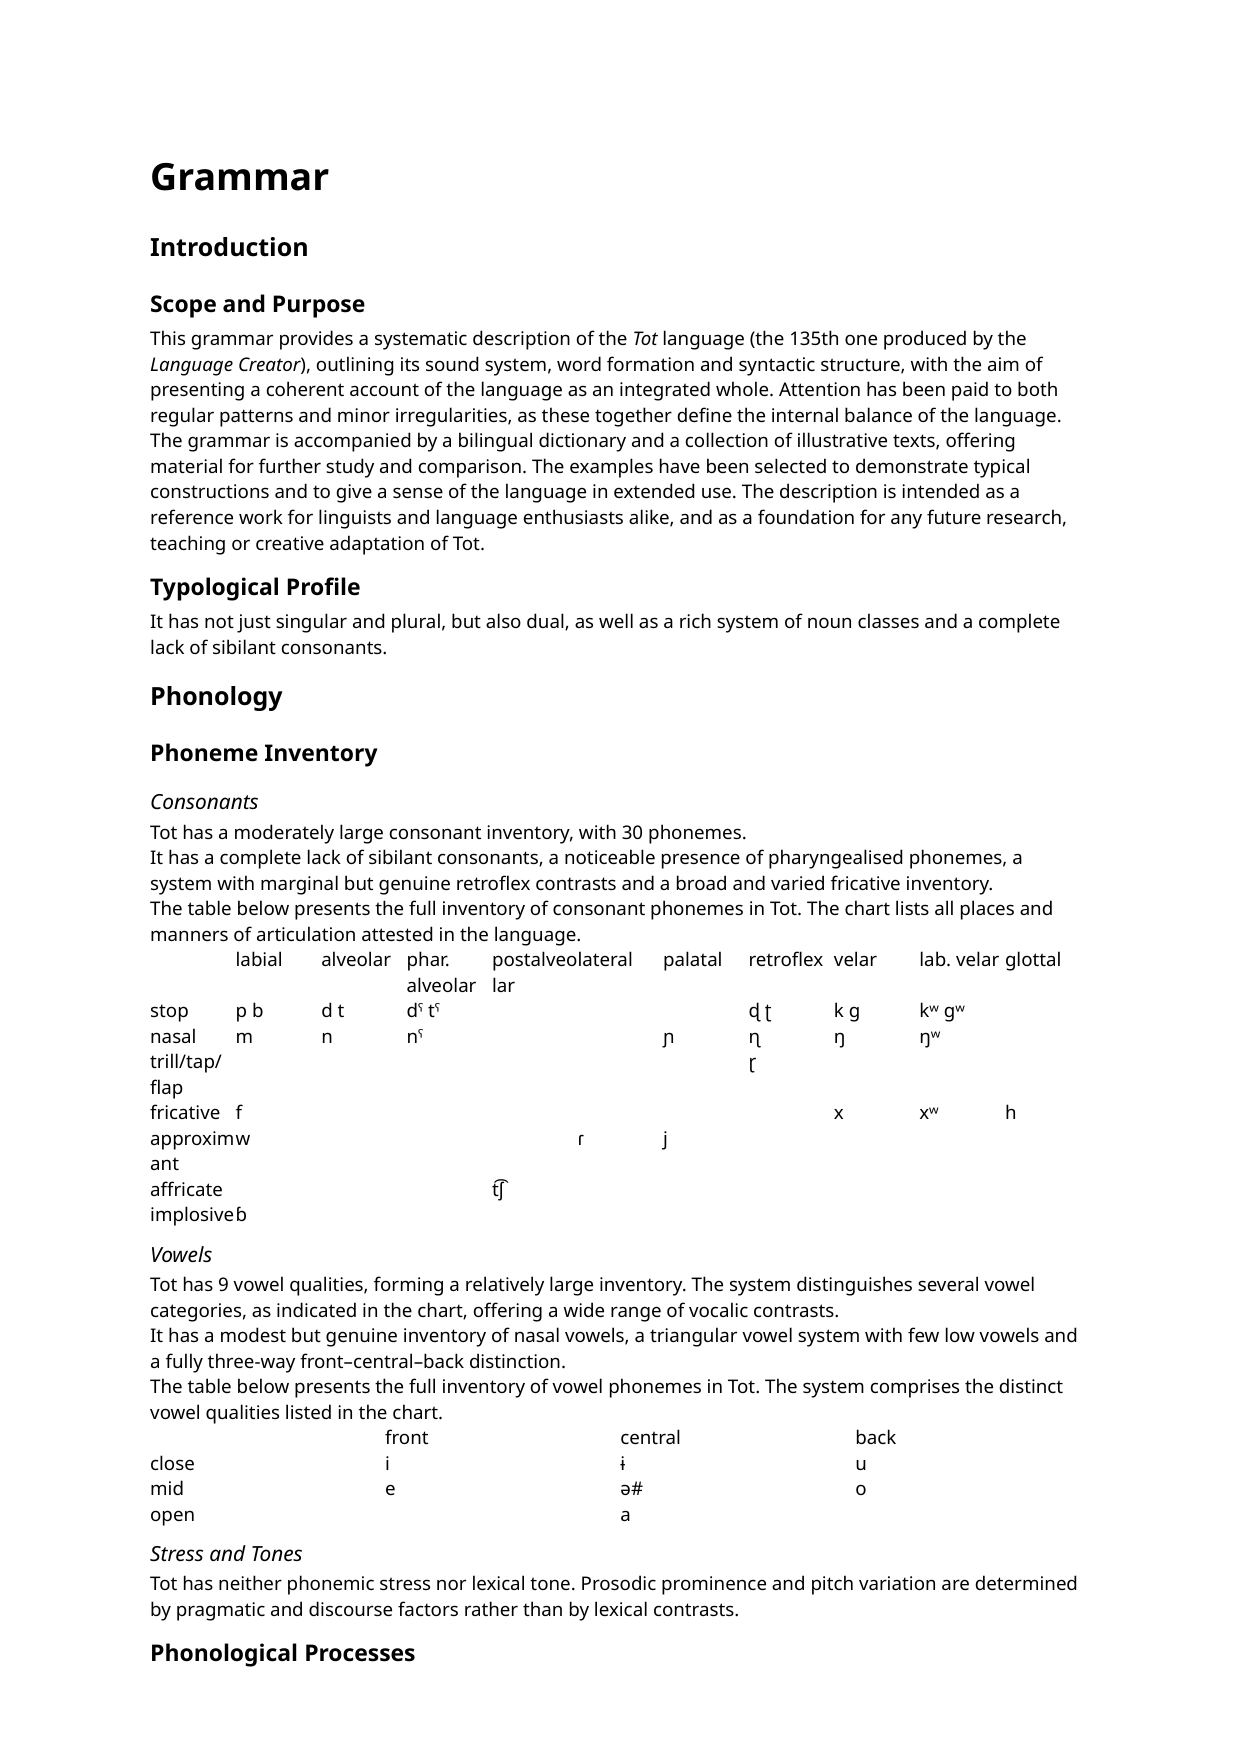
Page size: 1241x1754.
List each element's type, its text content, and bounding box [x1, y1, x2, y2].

table_cell [321, 1100, 406, 1125]
table_cell stop [150, 998, 235, 1023]
table_cell d t [321, 998, 406, 1023]
table_cell [235, 1049, 321, 1100]
table_header [150, 947, 235, 998]
table_header lab. velar [919, 947, 1005, 998]
table_cell p b [235, 998, 321, 1023]
table_cell [1005, 1176, 1090, 1202]
table_cell [1005, 1023, 1090, 1049]
table_cell [492, 1049, 577, 1100]
table_cell mid [150, 1476, 385, 1501]
table_cell [406, 1049, 492, 1100]
subtitle Grammar [150, 150, 1090, 201]
table_header back [855, 1425, 1090, 1450]
table_cell w [235, 1125, 321, 1176]
table_cell [577, 1049, 663, 1100]
text The table below presents the full inventory of consonant phonemes in Tot. The chart lists all places and manners of articulation attested in the language. [150, 896, 1090, 947]
table_cell ɳ [748, 1023, 834, 1049]
table_cell o [855, 1476, 1090, 1501]
table_cell n [321, 1023, 406, 1049]
table_cell ɾ [577, 1125, 663, 1176]
table_cell ɲ [663, 1023, 748, 1049]
table_cell h [1005, 1100, 1090, 1125]
text The grammar is accompanied by a bilingual dictionary and a collection of illustrative texts, offering material for further study and comparison. The examples have been selected to demonstrate typical constructions and to give a sense of the language in extended use. The description is intended as a reference work for linguists and language enthusiasts alike, and as a foundation for any future research, teaching or creative adaptation of Tot. [150, 428, 1090, 555]
subtitle Vowels [150, 1240, 1090, 1268]
table_cell [577, 1100, 663, 1125]
table_cell [834, 1202, 919, 1227]
table_header retroflex [748, 947, 834, 998]
table_cell trill/tap/flap [150, 1049, 235, 1100]
table_header postalveolar [492, 947, 577, 998]
table_cell [834, 1176, 919, 1202]
table_cell [492, 1202, 577, 1227]
table_cell [492, 998, 577, 1023]
table_header front [385, 1425, 620, 1450]
table_cell [577, 998, 663, 1023]
table_header palatal [663, 947, 748, 998]
subtitle Scope and Purpose [150, 288, 1090, 319]
table_cell [492, 1125, 577, 1176]
table_cell k ɡ [834, 998, 919, 1023]
text The table below presents the full inventory of vowel phonemes in Tot. The system comprises the distinct vowel qualities listed in the chart. [150, 1373, 1090, 1424]
table_cell [235, 1176, 321, 1202]
table_cell f [235, 1100, 321, 1125]
text It has a modest but genuine inventory of nasal vowels, a triangular vowel system with few low vowels and a fully three-way front–central–back distinction. [150, 1322, 1090, 1373]
table_cell [663, 1049, 748, 1100]
table_cell [919, 1176, 1005, 1202]
table_cell dˤ tˤ [406, 998, 492, 1023]
subtitle Phonological Processes [150, 1637, 1090, 1668]
table_cell [1005, 1125, 1090, 1176]
table_cell kʷ ɡʷ [919, 998, 1005, 1023]
table_cell ɨ [620, 1450, 855, 1476]
table_cell ŋʷ [919, 1023, 1005, 1049]
table_cell [406, 1176, 492, 1202]
text This grammar provides a systematic description of the Tot language (the 135th one produced by the Language Creator), outlining its sound system, word formation and syntactic structure, with the aim of presenting a coherent account of the language as an integrated whole. Attention has been paid to both regular patterns and minor irregularities, as these together define the internal balance of the language. [150, 326, 1090, 428]
subtitle Introduction [150, 229, 1090, 263]
table_cell ɖ ʈ [748, 998, 834, 1023]
table_header [150, 1425, 385, 1450]
table_cell e [385, 1476, 620, 1501]
table_cell [406, 1100, 492, 1125]
table_cell [834, 1125, 919, 1176]
table_cell [663, 1100, 748, 1125]
subtitle Phonology [150, 678, 1090, 712]
table_cell a [620, 1501, 855, 1527]
table_cell implosive [150, 1202, 235, 1227]
table_cell ŋ [834, 1023, 919, 1049]
table_cell [1005, 1202, 1090, 1227]
subtitle Typological Profile [150, 571, 1090, 602]
table_cell [663, 1176, 748, 1202]
table_cell fricative [150, 1100, 235, 1125]
table_cell [919, 1049, 1005, 1100]
table_cell [321, 1049, 406, 1100]
table_cell [321, 1202, 406, 1227]
table_header glottal [1005, 947, 1090, 998]
table_cell x [834, 1100, 919, 1125]
text Tot has a moderately large consonant inventory, with 30 phonemes. [150, 819, 1090, 844]
table_cell ə# [620, 1476, 855, 1501]
table_cell i [385, 1450, 620, 1476]
subtitle Stress and Tones [150, 1539, 1090, 1567]
subtitle Phoneme Inventory [150, 737, 1090, 769]
table_cell [748, 1100, 834, 1125]
table_cell t͡ʃ [492, 1176, 577, 1202]
table_header central [620, 1425, 855, 1450]
text It has not just singular and plural, but also dual, as well as a rich system of noun classes and a complete lack of sibilant consonants. [150, 608, 1090, 659]
table_cell [919, 1125, 1005, 1176]
table_cell [577, 1202, 663, 1227]
text Tot has neither phonemic stress nor lexical tone. Prosodic prominence and pitch variation are determined by pragmatic and discourse factors rather than by lexical contrasts. [150, 1571, 1090, 1622]
table_cell [492, 1023, 577, 1049]
table_header alveolar [321, 947, 406, 998]
table_cell [321, 1125, 406, 1176]
table_cell [855, 1501, 1090, 1527]
table_cell [385, 1501, 620, 1527]
table_cell [1005, 1049, 1090, 1100]
table_cell [748, 1202, 834, 1227]
table_cell j [663, 1125, 748, 1176]
table_cell [1005, 998, 1090, 1023]
table_cell [577, 1023, 663, 1049]
table_cell close [150, 1450, 385, 1476]
table_header labial [235, 947, 321, 998]
table_cell ɓ [235, 1202, 321, 1227]
table_header phar. alveolar [406, 947, 492, 998]
table_cell ɽ [748, 1049, 834, 1100]
table_cell nasal [150, 1023, 235, 1049]
table_cell open [150, 1501, 385, 1527]
table_header lateral [577, 947, 663, 998]
table_cell xʷ [919, 1100, 1005, 1125]
table_cell [748, 1125, 834, 1176]
text It has a complete lack of sibilant consonants, a noticeable presence of pharyngealised phonemes, a system with marginal but genuine retroflex contrasts and a broad and varied fricative inventory. [150, 844, 1090, 896]
table_cell [663, 1202, 748, 1227]
table_cell approximant [150, 1125, 235, 1176]
table_cell [321, 1176, 406, 1202]
table_cell nˤ [406, 1023, 492, 1049]
table_cell affricate [150, 1176, 235, 1202]
table_cell [834, 1049, 919, 1100]
table_cell [748, 1176, 834, 1202]
table_cell [406, 1202, 492, 1227]
subtitle Consonants [150, 787, 1090, 816]
table_cell [577, 1176, 663, 1202]
table_cell u [855, 1450, 1090, 1476]
table_cell [919, 1202, 1005, 1227]
table_cell m [235, 1023, 321, 1049]
table_header velar [834, 947, 919, 998]
table_cell [492, 1100, 577, 1125]
text Tot has 9 vowel qualities, forming a relatively large inventory. The system distinguishes several vowel categories, as indicated in the chart, offering a wide range of vocalic contrasts. [150, 1271, 1090, 1322]
table_cell [663, 998, 748, 1023]
table_cell [406, 1125, 492, 1176]
